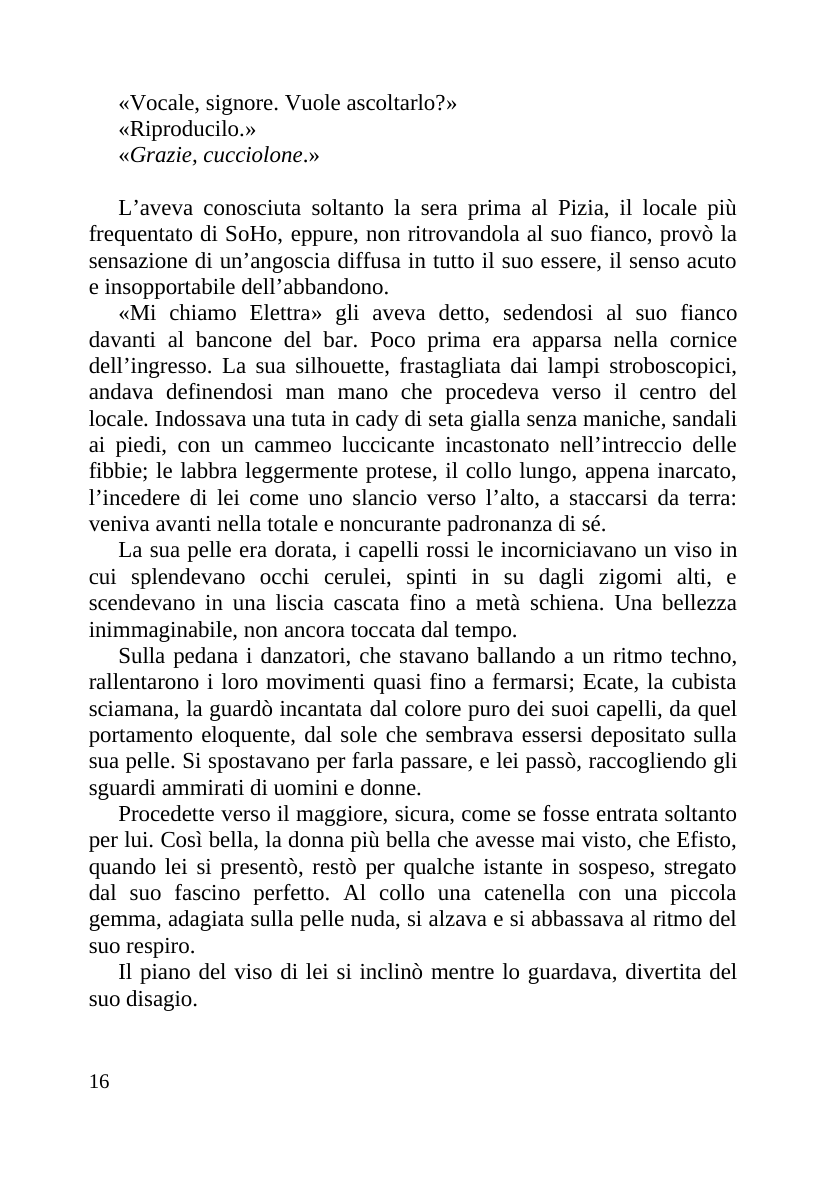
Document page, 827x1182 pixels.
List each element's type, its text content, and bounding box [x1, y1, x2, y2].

text Procedette verso il maggiore, sicura, come se fosse entrata soltanto per lui. Così bella, la donna più bella che avesse mai visto, che Efisto, quando lei si presentò, restò per qualche istante in sospeso, stregato dal suo fascino perfetto. Al collo una catenella con una piccola gemma, adagiata sulla pelle nuda, si alzava e si abbassava al ritmo del suo respiro. [88, 800, 738, 958]
text «Grazie, cucciolone.» [88, 141, 738, 168]
text Sulla pedana i danzatori, che stavano ballando a un ritmo techno, rallentarono i loro movimenti quasi fino a fermarsi; Ecate, la cubista sciamana, la guardò incantata dal colore puro dei suoi capelli, da quel portamento eloquente, dal sole che sembrava essersi depositato sulla sua pelle. Si spostavano per farla passare, e lei passò, raccogliendo gli sguardi ammirati di uomini e donne. [88, 642, 738, 800]
text «Vocale, signore. Vuole ascoltarlo?» [88, 88, 738, 115]
text Il piano del viso di lei si inclinò mentre lo guardava, divertita del suo disagio. [88, 958, 738, 1011]
text «Mi chiamo Elettra» gli aveva detto, sedendosi al suo fianco davanti al bancone del bar. Poco prima era apparsa nella cornice dell’ingresso. La sua silhouette, frastagliata dai lampi stroboscopici, andava definendosi man mano che procedeva verso il centro del locale. Indossava una tuta in cady di seta gialla senza maniche, sandali ai piedi, con un cammeo luccicante incastonato nell’intreccio delle fibbie; le labbra leggermente protese, il collo lungo, appena inarcato, l’incedere di lei come uno slancio verso l’alto, a staccarsi da terra: veniva avanti nella totale e noncurante padronanza di sé. [88, 299, 738, 537]
text La sua pelle era dorata, i capelli rossi le incorniciavano un viso in cui splendevano occhi cerulei, spinti in su dagli zigomi alti, e scendevano in una liscia cascata fino a metà schiena. Una bellezza inimmaginabile, non ancora toccata dal tempo. [88, 537, 738, 642]
text «Riproducilo.» [88, 115, 738, 141]
text L’aveva conosciuta soltanto la sera prima al Pizia, il locale più frequentato di SoHo, eppure, non ritrovandola al suo fianco, provò la sensazione di un’angoscia diffusa in tutto il suo essere, il senso acuto e insopportabile dell’abbandono. [88, 194, 738, 299]
